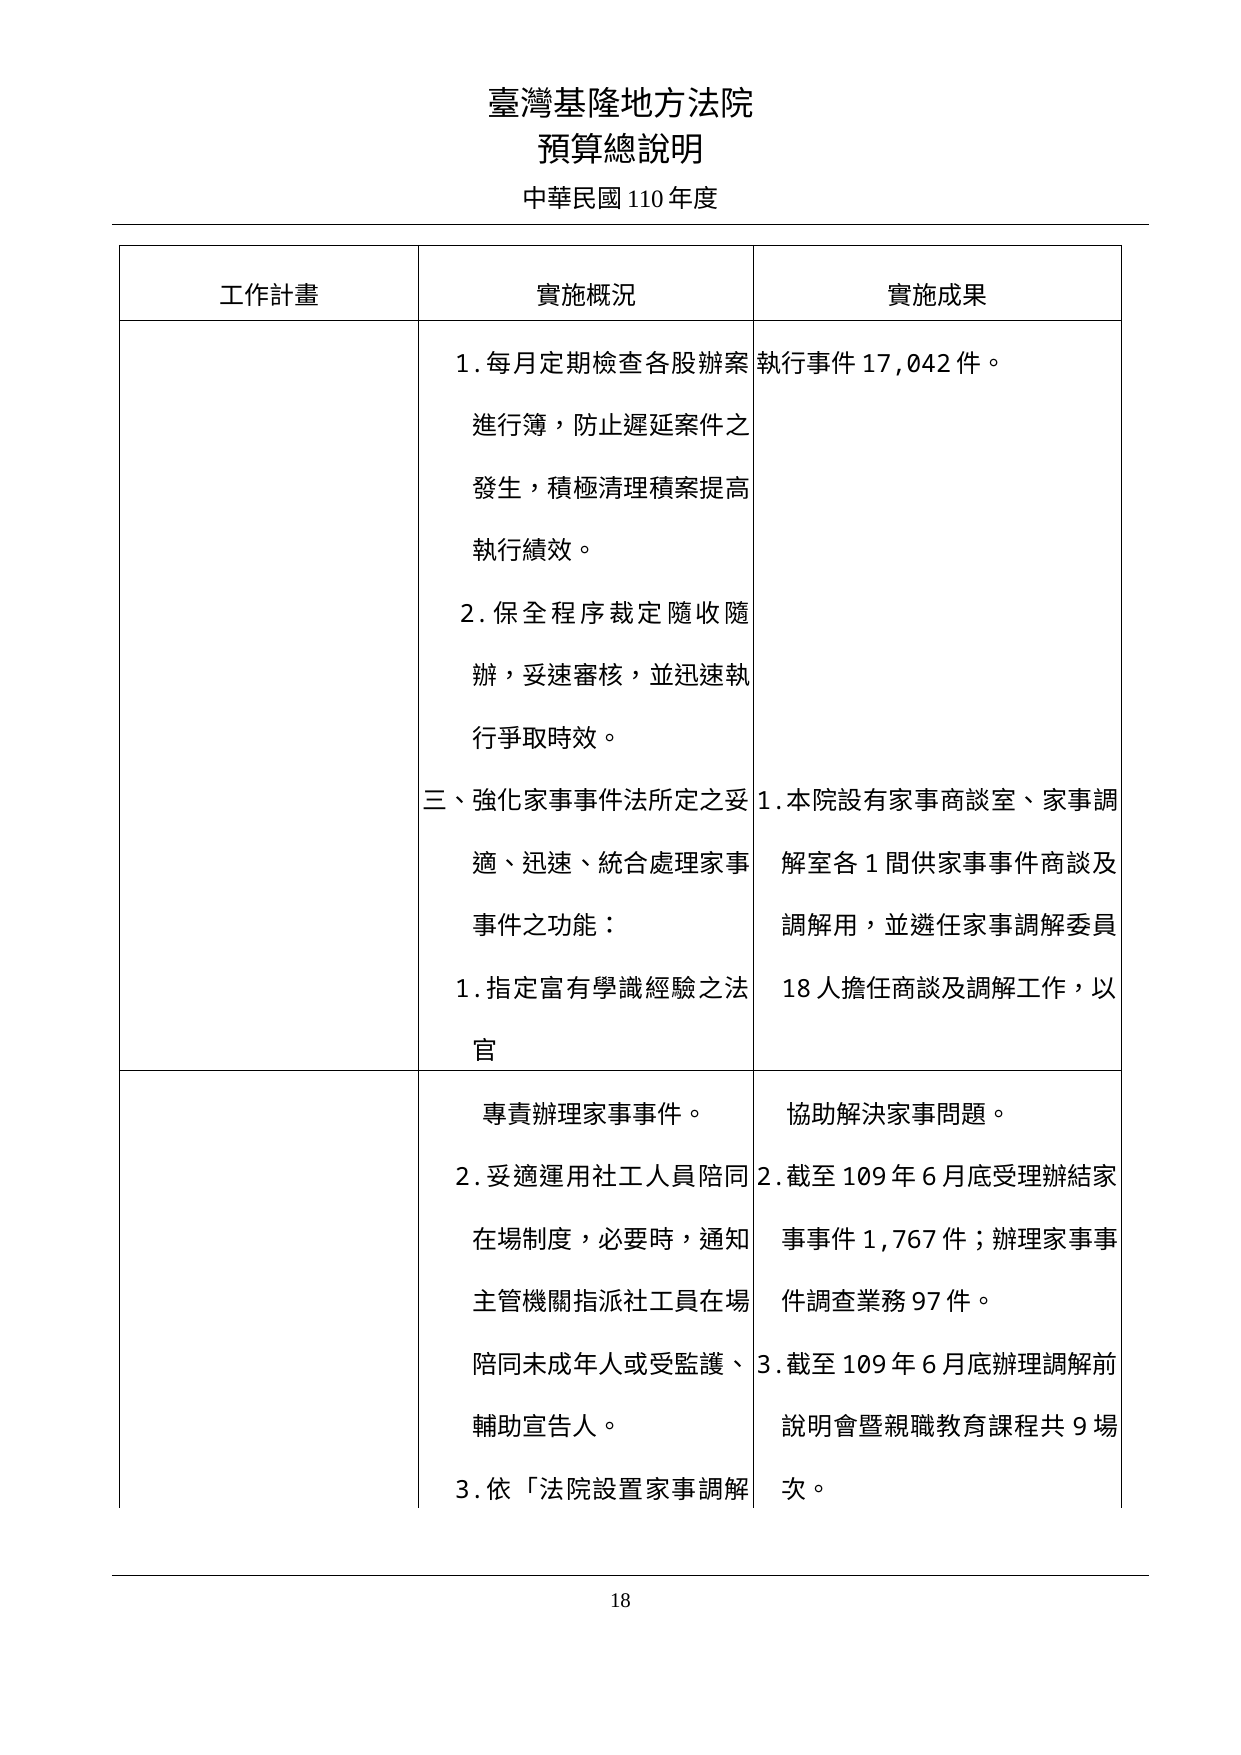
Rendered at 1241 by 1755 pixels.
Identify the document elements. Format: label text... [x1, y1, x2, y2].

table_cell 1.本院設有家事商談室、家事調解室各1間供家事事件商談及調解用，並遴任家事調解委員18人擔任商談及調解工作，以 [754, 757, 1121, 1070]
table_header 實施概況 [419, 246, 753, 320]
table_cell [120, 1071, 418, 1508]
table_cell 協助解決家事問題。 2.截至109年6月底受理辦結家事事件1,767件；辦理家事事件調查業務97件。 3.截至109年6月底辦理調解前說明會暨親職教育課程共9場次。 [754, 1071, 1121, 1508]
table_header 實施成果 [754, 246, 1121, 320]
table_cell 執行事件17,042件。 [754, 321, 1121, 757]
table_cell [120, 757, 418, 1070]
table_cell 三、強化家事事件法所定之妥適、迅速、統合處理家事事件之功能： 1.指定富有學識經驗之法官 [419, 757, 753, 1070]
table_cell 1.每月定期檢查各股辦案進行簿，防止遲延案件之發生，積極清理積案提高執行績效。 2.保全程序裁定隨收隨辦，妥速審核，並迅速執行爭取時效。 [419, 321, 753, 757]
table_cell [120, 321, 418, 757]
table_header 工作計畫 [120, 246, 418, 320]
table_cell 專責辦理家事事件。 2.妥適運用社工人員陪同在場制度，必要時，通知主管機關指派社工員在場陪同未成年人或受監護、輔助宣告人。 3.依「法院設置家事調解 [419, 1071, 753, 1508]
